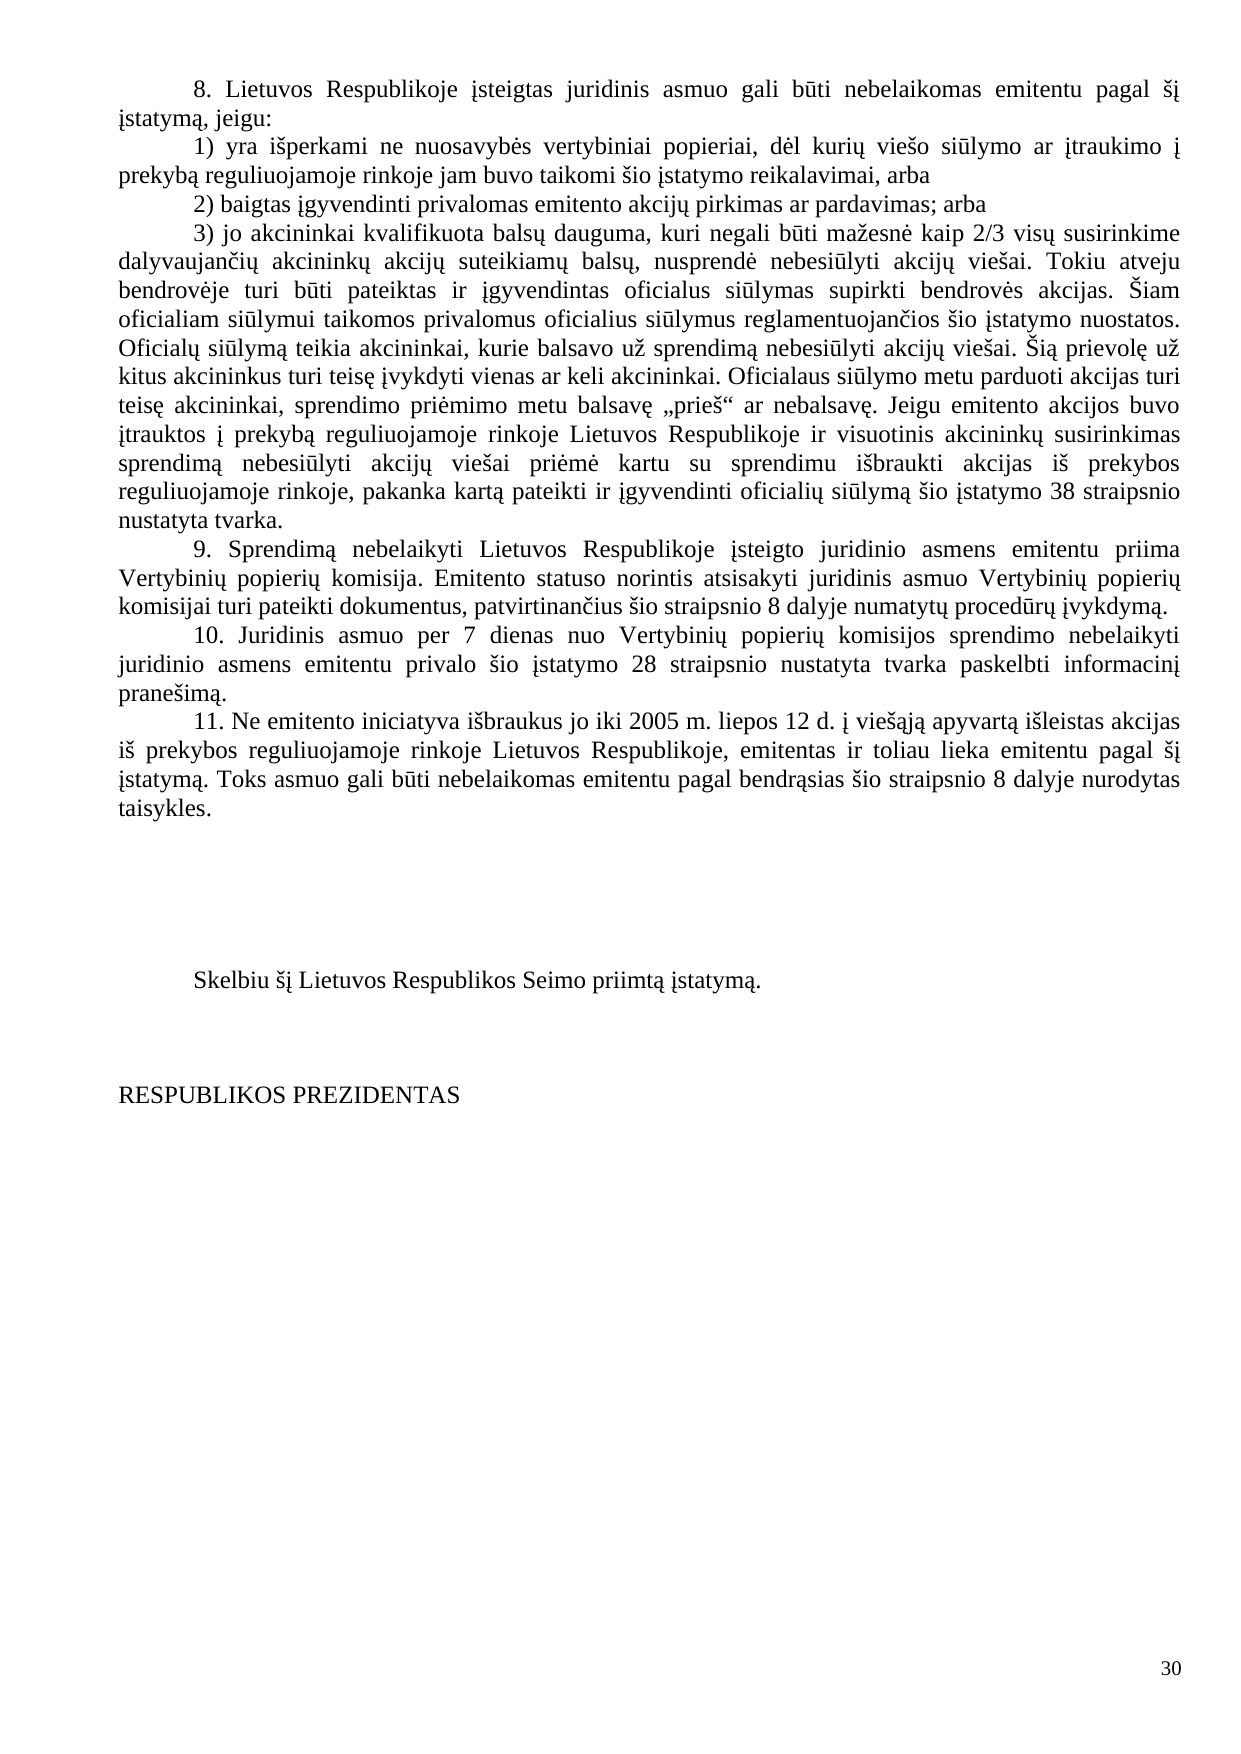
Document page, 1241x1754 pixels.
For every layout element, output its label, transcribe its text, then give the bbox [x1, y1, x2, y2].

text 11. Ne emitento iniciatyva išbraukus jo iki 2005 m. liepos 12 d. į viešąją apyvartą išleistas akcijas iš prekybos reguliuojamoje rinkoje Lietuvos Respublikoje, emitentas ir toliau lieka emitentu pagal šį įstatymą. Toks asmuo gali būti nebelaikomas emitentu pagal bendrąsias šio straipsnio 8 dalyje nurodytas taisykles. [118, 706, 1181, 821]
text 1) yra išperkami ne nuosavybės vertybiniai popieriai, dėl kurių viešo siūlymo ar įtraukimo į prekybą reguliuojamoje rinkoje jam buvo taikomi šio įstatymo reikalavimai, arba [118, 131, 1181, 189]
text 8. Lietuvos Respublikoje įsteigtas juridinis asmuo gali būti nebelaikomas emitentu pagal šį įstatymą, jeigu: [118, 74, 1181, 131]
text 3) jo akcininkai kvalifikuota balsų dauguma, kuri negali būti mažesnė kaip 2/3 visų susirinkime dalyvaujančių akcininkų akcijų suteikiamų balsų, nusprendė nebesiūlyti akcijų viešai. Tokiu atveju bendrovėje turi būti pateiktas ir įgyvendintas oficialus siūlymas supirkti bendrovės akcijas. Šiam oficialiam siūlymui taikomos privalomus oficialius siūlymus reglamentuojančios šio įstatymo nuostatos. Oficialų siūlymą teikia akcininkai, kurie balsavo už sprendimą nebesiūlyti akcijų viešai. Šią prievolę už kitus akcininkus turi teisę įvykdyti vienas ar keli akcininkai. Oficialaus siūlymo metu parduoti akcijas turi teisę akcininkai, sprendimo priėmimo metu balsavę „prieš“ ar nebalsavę. Jeigu emitento akcijos buvo įtrauktos į prekybą reguliuojamoje rinkoje Lietuvos Respublikoje ir visuotinis akcininkų susirinkimas sprendimą nebesiūlyti akcijų viešai priėmė kartu su sprendimu išbraukti akcijas iš prekybos reguliuojamoje rinkoje, pakanka kartą pateikti ir įgyvendinti oficialių siūlymą šio įstatymo 38 straipsnio nustatyta tvarka. [118, 218, 1181, 534]
text 2) baigtas įgyvendinti privalomas emitento akcijų pirkimas ar pardavimas; arba [118, 189, 1181, 218]
text RESPUBLIKOS PREZIDENTAS [118, 1080, 1181, 1109]
text 10. Juridinis asmuo per 7 dienas nuo Vertybinių popierių komisijos sprendimo nebelaikyti juridinio asmens emitentu privalo šio įstatymo 28 straipsnio nustatyta tvarka paskelbti informacinį pranešimą. [118, 620, 1181, 706]
text 9. Sprendimą nebelaikyti Lietuvos Respublikoje įsteigto juridinio asmens emitentu priima Vertybinių popierių komisija. Emitento statuso norintis atsisakyti juridinis asmuo Vertybinių popierių komisijai turi pateikti dokumentus, patvirtinančius šio straipsnio 8 dalyje numatytų procedūrų įvykdymą. [118, 534, 1181, 620]
text Skelbiu šį Lietuvos Respublikos Seimo priimtą įstatymą. [118, 965, 1181, 994]
